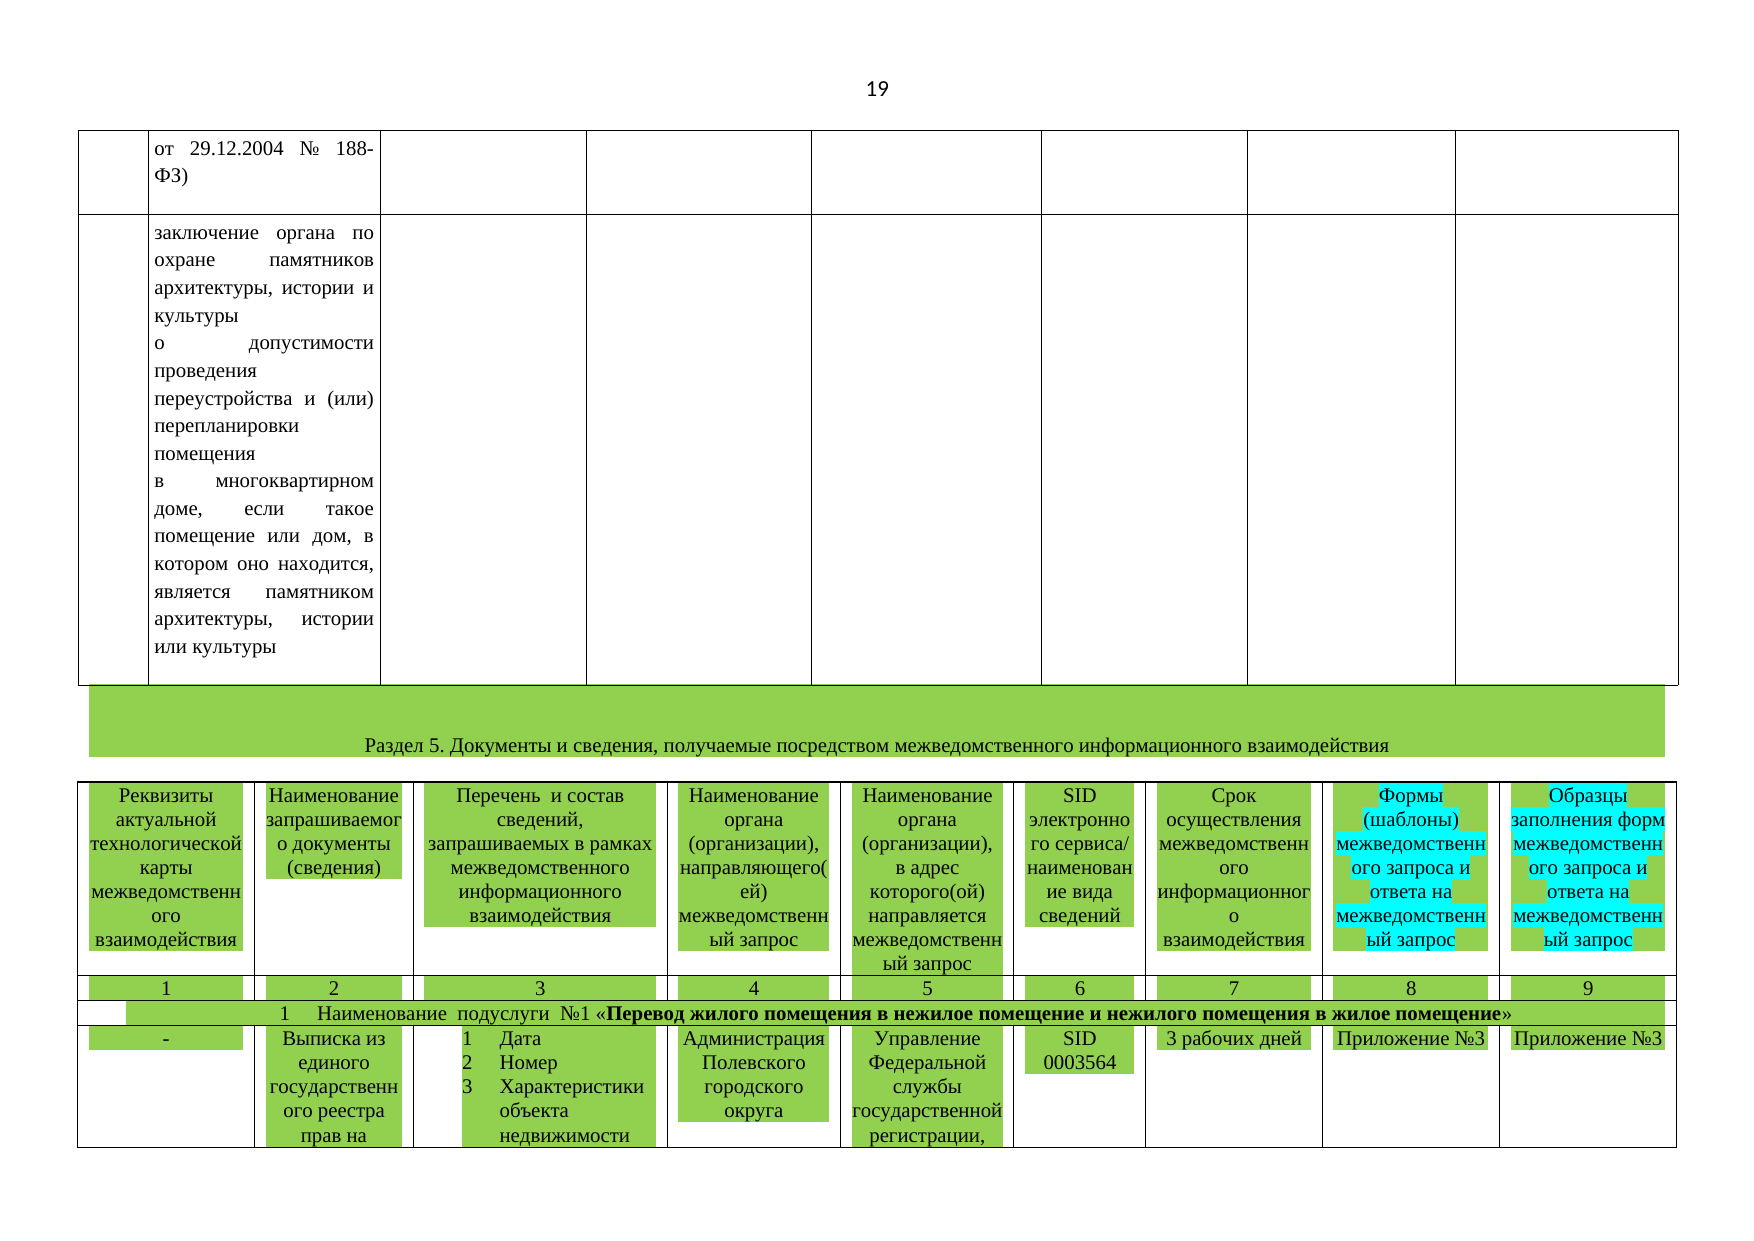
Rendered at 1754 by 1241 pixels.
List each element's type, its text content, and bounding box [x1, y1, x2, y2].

table_cell - [78, 1026, 254, 1147]
table_cell 6 [1134, 976, 1145, 1000]
table_cell [587, 131, 811, 214]
table_cell 5 [1003, 976, 1013, 1000]
table_cell 7 [1146, 976, 1157, 1000]
table_cell [1248, 131, 1455, 214]
table_cell [1042, 131, 1247, 214]
table_cell 3 рабочих дней [1146, 1026, 1322, 1147]
table_header Формы (шаблоны) межведомственного запроса и ответа на межведомственный запрос [1323, 783, 1499, 975]
table_header Реквизиты актуальной технологической карты межведомственного взаимодействия [78, 783, 254, 975]
table_header Наименование запрашиваемого документы (сведения) [255, 783, 413, 975]
table_cell 4 [829, 976, 840, 1000]
table_cell [1456, 215, 1678, 684]
table_cell от 29.12.2004 № 188-ФЗ) [149, 131, 380, 214]
table_cell 7 [1311, 976, 1322, 1000]
table_cell Приложение №3 [1323, 1026, 1499, 1147]
table_cell [79, 131, 148, 214]
table_cell 3 [656, 976, 667, 1000]
table_cell 3 [414, 976, 424, 1000]
table_cell Приложение №3 [1500, 1026, 1676, 1147]
table_cell 1 [243, 976, 254, 1000]
text Раздел 5. Документы и сведения, получаемые посредством межведомственного информационного взаимодействия [89, 733, 1665, 757]
table_cell [1042, 215, 1247, 684]
table_cell [381, 131, 586, 214]
table_header Наименование органа (организации), в адрес которого(ой) направляется межведомственный запрос [841, 783, 852, 975]
table_cell 9 [1665, 976, 1676, 1000]
table_cell 8 [1323, 976, 1333, 1000]
table_cell 2 [255, 976, 266, 1000]
table_cell [1248, 215, 1455, 684]
table_cell [812, 215, 1041, 684]
table_cell [812, 131, 1041, 214]
table_cell 4 [668, 976, 678, 1000]
table_cell 5 [841, 976, 852, 1000]
table_header Образцы заполнения форм межведомственного запроса и ответа на межведомственный запрос [1500, 783, 1676, 975]
table_cell 9 [1500, 976, 1511, 1000]
table_cell 8 [1488, 976, 1499, 1000]
table_cell Администрация Полевского городского округа [668, 1026, 840, 1147]
table_cell 1 [78, 976, 89, 1000]
table_header Наименование органа (организации), направляющего(ей) межведомственный запрос [668, 783, 840, 975]
table_cell [587, 215, 811, 684]
table_cell 6 [1014, 976, 1025, 1000]
table_header SID электронного сервиса/ наименование вида сведений [1014, 783, 1145, 975]
table_cell [1456, 131, 1678, 214]
table_cell [79, 215, 148, 684]
table_header Наименование органа (организации), в адрес которого(ой) направляется межведомственный запрос [1003, 783, 1013, 975]
table_cell [381, 215, 586, 684]
table_cell 2 [402, 976, 413, 1000]
table_header Срок осуществления межведомственного информационного взаимодействия [1146, 783, 1322, 975]
table_header Перечень и состав сведений, запрашиваемых в рамках межведомственного информационного взаимодействия [414, 783, 667, 975]
table_cell SID 0003564 [1014, 1026, 1145, 1147]
table_cell заключение органа по охране памятников архитектуры, истории и культуры о допустимости проведения переустройства и (или) перепланировки помещения в многоквартирном доме, если такое помещение или дом, в котором оно находится, является памятником архитектуры, истории или культуры [149, 215, 380, 684]
